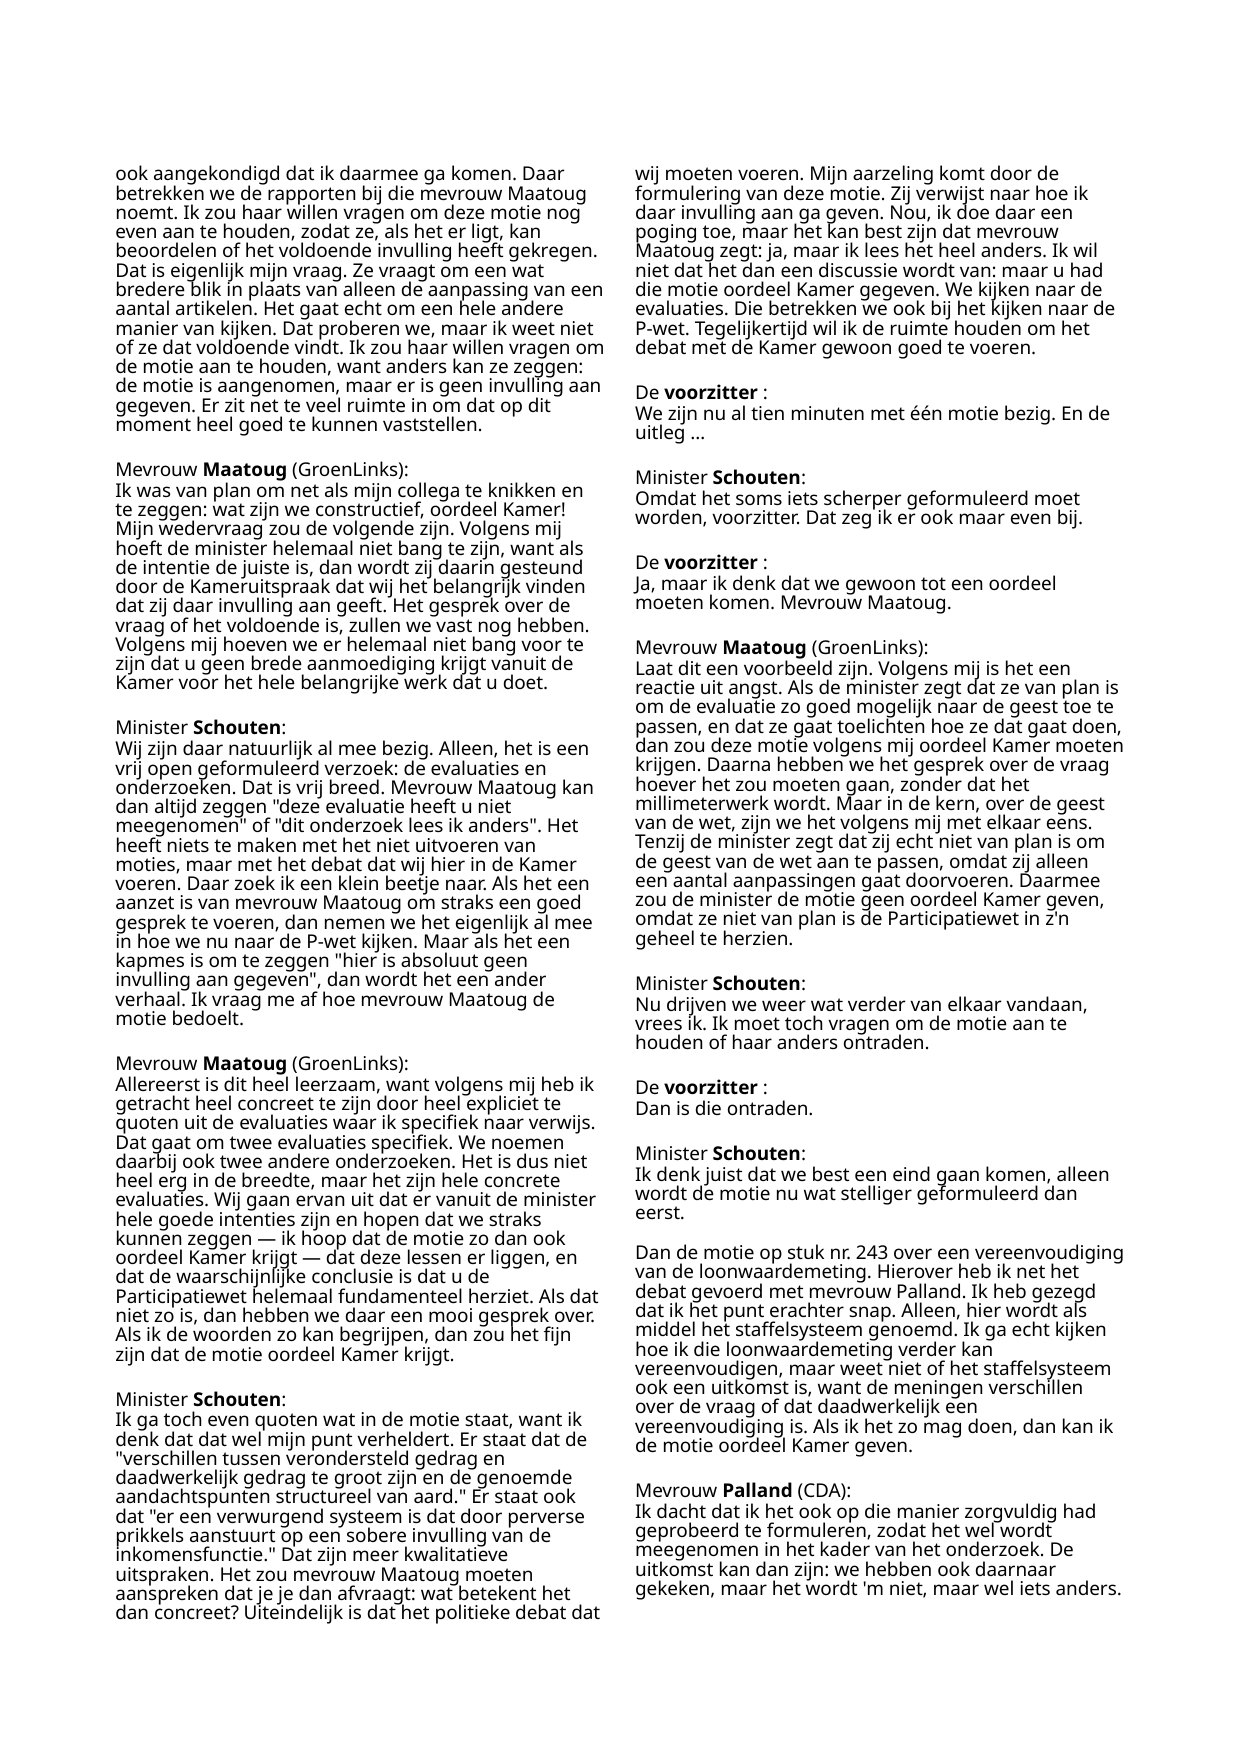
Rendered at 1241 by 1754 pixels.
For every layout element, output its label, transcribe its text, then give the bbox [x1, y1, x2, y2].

text Ik dacht dat ik het ook op die manier zorgvuldig had geprobeerd te formuleren, zodat het wel wordt meegenomen in het kader van het onderzoek. De uitkomst kan dan zijn: we hebben ook daarnaar gekeken, maar het wordt 'm niet, maar wel iets anders. [635, 1503, 1125, 1599]
text Nu drijven we weer wat verder van elkaar vandaan, vrees ik. Ik moet toch vragen om de motie aan te houden of haar anders ontraden. [635, 996, 1125, 1053]
text Allereerst is dit heel leerzaam, want volgens mij heb ik getracht heel concreet te zijn door heel expliciet te quoten uit de evaluaties waar ik specifiek naar verwijs. Dat gaat om twee evaluaties specifiek. We noemen daarbij ook twee andere onderzoeken. Het is dus niet heel erg in de breedte, maar het zijn hele concrete evaluaties. Wij gaan ervan uit dat er vanuit de minister hele goede intenties zijn en hopen dat we straks kunnen zeggen — ik hoop dat de motie zo dan ook oordeel Kamer krijgt — dat deze lessen er liggen, en dat de waarschijnlijke conclusie is dat u de Participatiewet helemaal fundamenteel herziet. Als dat niet zo is, dan hebben we daar een mooi gesprek over. Als ik de woorden zo kan begrijpen, dan zou het fijn zijn dat de motie oordeel Kamer krijgt. [115, 1076, 605, 1365]
text Minister Schouten: [635, 464, 1125, 490]
text Mevrouw Palland (CDA): [635, 1477, 1125, 1503]
text We zijn nu al tien minuten met één motie bezig. En de uitleg … [635, 404, 1125, 443]
text Ja, maar ik denk dat we gewoon tot een oordeel moeten komen. Mevrouw Maatoug. [635, 575, 1125, 613]
text De voorzitter : [635, 549, 1125, 575]
text Omdat het soms iets scherper geformuleerd moet worden, voorzitter. Dat zeg ik er ook maar even bij. [635, 490, 1125, 528]
text Mevrouw Maatoug (GroenLinks): [115, 456, 605, 482]
text ook aangekondigd dat ik daarmee ga komen. Daar betrekken we de rapporten bij die mevrouw Maatoug noemt. Ik zou haar willen vragen om deze motie nog even aan te houden, zodat ze, als het er ligt, kan beoordelen of het voldoende invulling heeft gekregen. Dat is eigenlijk mijn vraag. Ze vraagt om een wat bredere blik in plaats van alleen de aanpassing van een aantal artikelen. Het gaat echt om een hele andere manier van kijken. Dat proberen we, maar ik weet niet of ze dat voldoende vindt. Ik zou haar willen vragen om de motie aan te houden, want anders kan ze zeggen: de motie is aangenomen, maar er is geen invulling aan gegeven. Er zit net te veel ruimte in om dat op dit moment heel goed te kunnen vaststellen. [115, 165, 605, 435]
text Dan is die ontraden. [635, 1100, 1125, 1119]
text Wij zijn daar natuurlijk al mee bezig. Alleen, het is een vrij open geformuleerd verzoek: de evaluaties en onderzoeken. Dat is vrij breed. Mevrouw Maatoug kan dan altijd zeggen "deze evaluatie heeft u niet meegenomen" of "dit onderzoek lees ik anders". Het heeft niets te maken met het niet uitvoeren van moties, maar met het debat dat wij hier in de Kamer voeren. Daar zoek ik een klein beetje naar. Als het een aanzet is van mevrouw Maatoug om straks een goed gesprek te voeren, dan nemen we het eigenlijk al mee in hoe we nu naar de P-wet kijken. Maar als het een kapmes is om te zeggen "hier is absoluut geen invulling aan gegeven", dan wordt het een ander verhaal. Ik vraag me af hoe mevrouw Maatoug de motie bedoelt. [115, 740, 605, 1029]
text Minister Schouten: [115, 714, 605, 740]
text De voorzitter : [635, 1074, 1125, 1100]
text Minister Schouten: [635, 970, 1125, 996]
text Dan de motie op stuk nr. 243 over een vereenvoudiging van de loonwaardemeting. Hierover heb ik net het debat gevoerd met mevrouw Palland. Ik heb gezegd dat ik het punt erachter snap. Alleen, hier wordt als middel het staffelsysteem genoemd. Ik ga echt kijken hoe ik die loonwaardemeting verder kan vereenvoudigen, maar weet niet of het staffelsysteem ook een uitkomst is, want de meningen verschillen over de vraag of dat daadwerkelijk een vereenvoudiging is. Als ik het zo mag doen, dan kan ik de motie oordeel Kamer geven. [635, 1244, 1125, 1456]
text Mevrouw Maatoug (GroenLinks): [115, 1050, 605, 1076]
text Ik ga toch even quoten wat in de motie staat, want ik denk dat dat wel mijn punt verheldert. Er staat dat de "verschillen tussen verondersteld gedrag en daadwerkelijk gedrag te groot zijn en de genoemde aandachtspunten structureel van aard." Er staat ook dat "er een verwurgend systeem is dat door perverse prikkels aanstuurt op een sobere invulling van de inkomensfunctie." Dat zijn meer kwalitatieve uitspraken. Het zou mevrouw Maatoug moeten aanspreken dat je je dan afvraagt: wat betekent het dan concreet? Uiteindelijk is dat het politieke debat dat [115, 1411, 605, 1623]
text Mevrouw Maatoug (GroenLinks): [635, 634, 1125, 660]
text Ik denk juist dat we best een eind gaan komen, alleen wordt de motie nu wat stelliger geformuleerd dan eerst. [635, 1166, 1125, 1223]
text Ik was van plan om net als mijn collega te knikken en te zeggen: wat zijn we constructief, oordeel Kamer! Mijn wedervraag zou de volgende zijn. Volgens mij hoeft de minister helemaal niet bang te zijn, want als de intentie de juiste is, dan wordt zij daarin gesteund door de Kameruitspraak dat wij het belangrijk vinden dat zij daar invulling aan geeft. Het gesprek over de vraag of het voldoende is, zullen we vast nog hebben. Volgens mij hoeven we er helemaal niet bang voor te zijn dat u geen brede aanmoediging krijgt vanuit de Kamer voor het hele belangrijke werk dat u doet. [115, 482, 605, 694]
text wij moeten voeren. Mijn aarzeling komt door de formulering van deze motie. Zij verwijst naar hoe ik daar invulling aan ga geven. Nou, ik doe daar een poging toe, maar het kan best zijn dat mevrouw Maatoug zegt: ja, maar ik lees het heel anders. Ik wil niet dat het dan een discussie wordt van: maar u had die motie oordeel Kamer gegeven. We kijken naar de evaluaties. Die betrekken we ook bij het kijken naar de P-wet. Tegelijkertijd wil ik de ruimte houden om het debat met de Kamer gewoon goed te voeren. [635, 165, 1125, 358]
text De voorzitter : [635, 379, 1125, 404]
text Laat dit een voorbeeld zijn. Volgens mij is het een reactie uit angst. Als de minister zegt dat ze van plan is om de evaluatie zo goed mogelijk naar de geest toe te passen, en dat ze gaat toelichten hoe ze dat gaat doen, dan zou deze motie volgens mij oordeel Kamer moeten krijgen. Daarna hebben we het gesprek over de vraag hoever het zou moeten gaan, zonder dat het millimeterwerk wordt. Maar in de kern, over de geest van de wet, zijn we het volgens mij met elkaar eens. Tenzij de minister zegt dat zij echt niet van plan is om de geest van de wet aan te passen, omdat zij alleen een aantal aanpassingen gaat doorvoeren. Daarmee zou de minister de motie geen oordeel Kamer geven, omdat ze niet van plan is de Participatiewet in z'n geheel te herzien. [635, 660, 1125, 949]
text Minister Schouten: [115, 1386, 605, 1411]
text Minister Schouten: [635, 1140, 1125, 1166]
